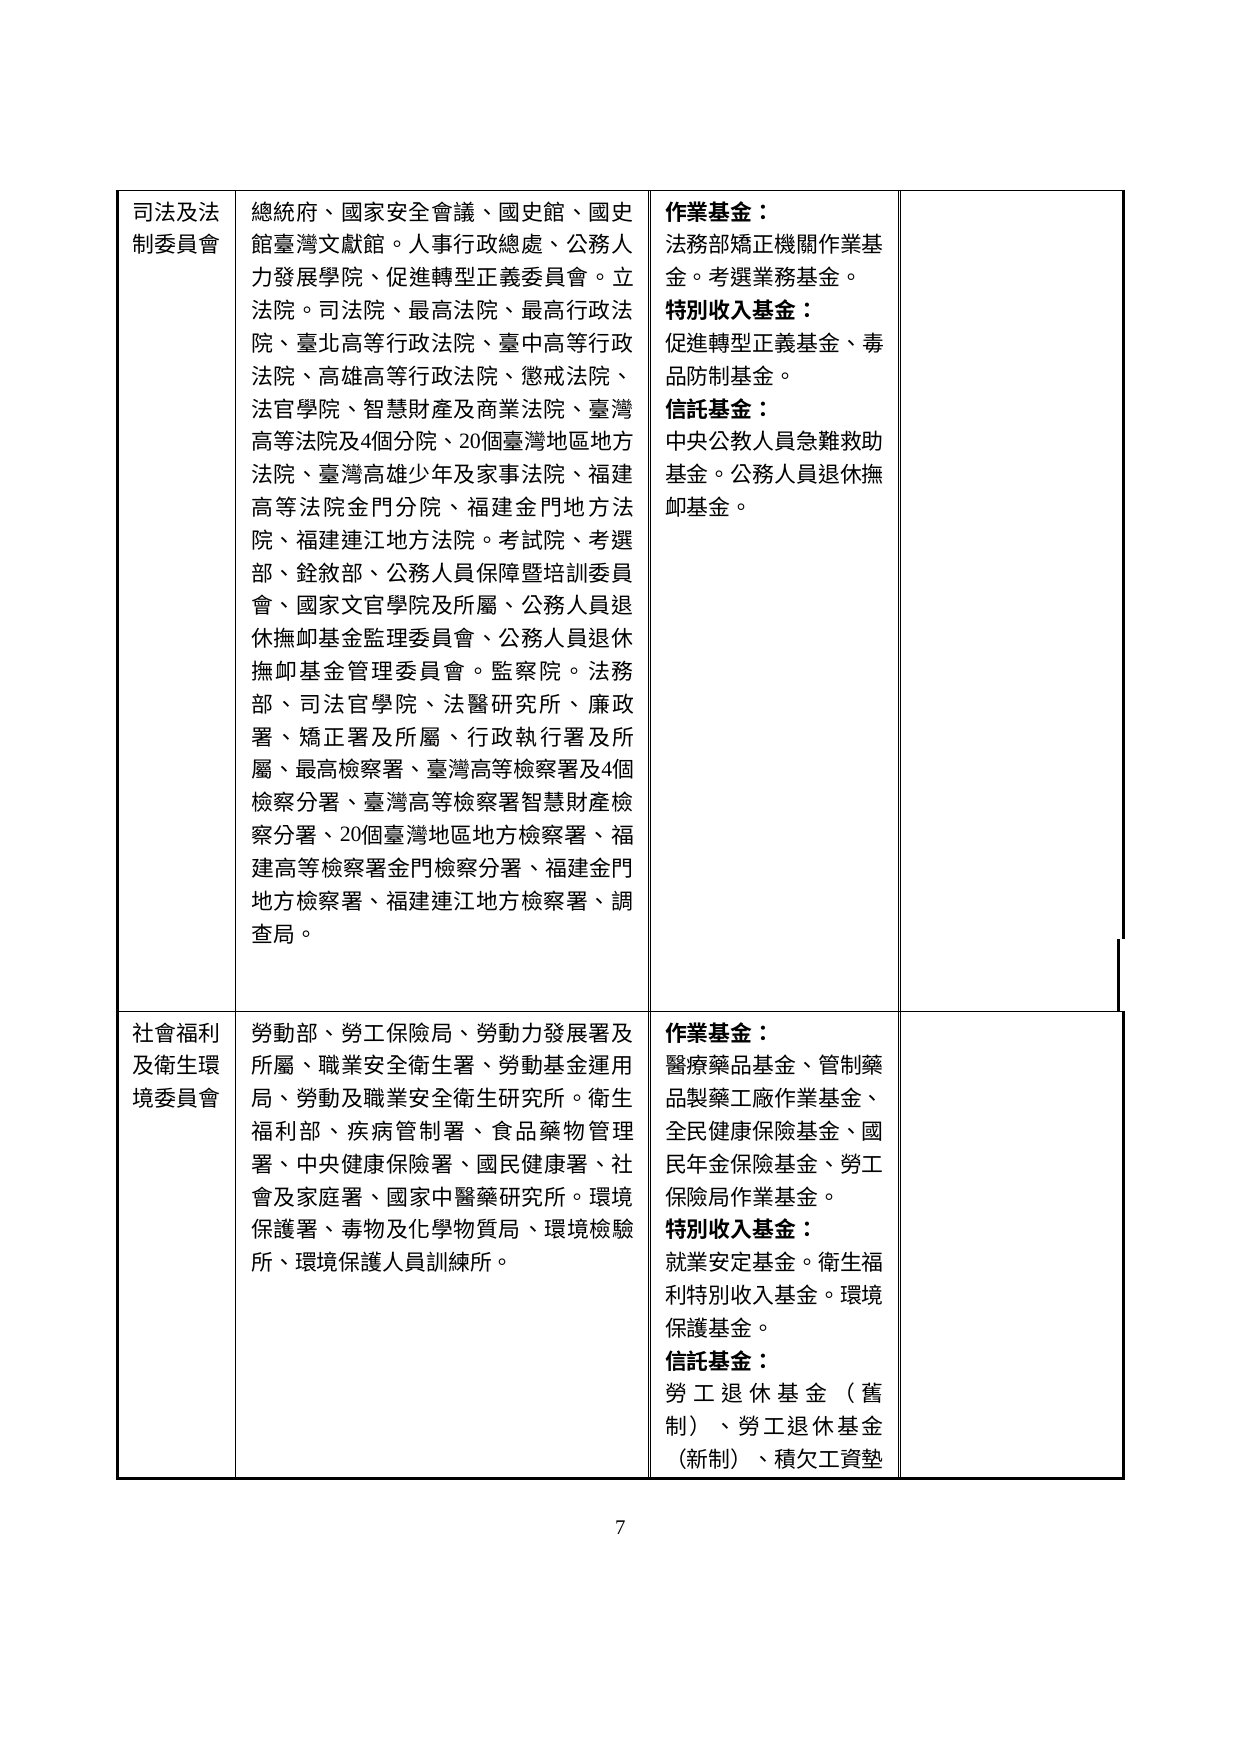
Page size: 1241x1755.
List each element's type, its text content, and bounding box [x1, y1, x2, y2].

table_cell [901, 191, 1122, 939]
table_cell 勞動部、勞工保險局、勞動力發展署及所屬、職業安全衛生署、勞動基金運用局、勞動及職業安全衛生研究所。衛生福利部、疾病管制署、食品藥物管理署、中央健康保險署、國民健康署、社會及家庭署、國家中醫藥研究所。環境保護署、毒物及化學物質局、環境檢驗所、環境保護人員訓練所。 [236, 1012, 648, 1477]
table_cell 作業基金： 醫療藥品基金、管制藥品製藥工廠作業基金、全民健康保險基金、國民年金保險基金、勞工保險局作業基金。 特別收入基金： 就業安定基金。衛生福利特別收入基金。環境保護基金。 信託基金： 勞工退休基金（舊制）、勞工退休基金（新制）、積欠工資墊 [651, 1012, 898, 1477]
table_cell [901, 939, 1117, 1011]
table_cell 社會福利及衛生環境委員會 [119, 1012, 235, 1477]
table_cell 作業基金： 法務部矯正機關作業基金。考選業務基金。 特別收入基金： 促進轉型正義基金、毒品防制基金。 信託基金： 中央公教人員急難救助基金。公務人員退休撫卹基金。 [651, 191, 898, 1011]
table_cell [119, 939, 235, 1011]
table_cell 總統府、國家安全會議、國史館、國史館臺灣文獻館。人事行政總處、公務人力發展學院、促進轉型正義委員會。立法院。司法院、最高法院、最高行政法院、臺北高等行政法院、臺中高等行政法院、高雄高等行政法院、懲戒法院、法官學院、智慧財產及商業法院、臺灣高等法院及4個分院、20個臺灣地區地方法院、臺灣高雄少年及家事法院、福建高等法院金門分院、福建金門地方法院、福建連江地方法院。考試院、考選部、銓敘部、公務人員保障暨培訓委員會、國家文官學院及所屬、公務人員退休撫卹基金監理委員會、公務人員退休撫卹基金管理委員會。監察院。法務部、司法官學院、法醫研究所、廉政署、矯正署及所屬、行政執行署及所屬、最高檢察署、臺灣高等檢察署及4個檢察分署、臺灣高等檢察署智慧財產檢察分署、20個臺灣地區地方檢察署、福建高等檢察署金門檢察分署、福建金門地方檢察署、福建連江地方檢察署、調查局。 [236, 191, 648, 1011]
table_cell [901, 1012, 1122, 1477]
table_cell 司法及法制委員會 [119, 191, 235, 939]
